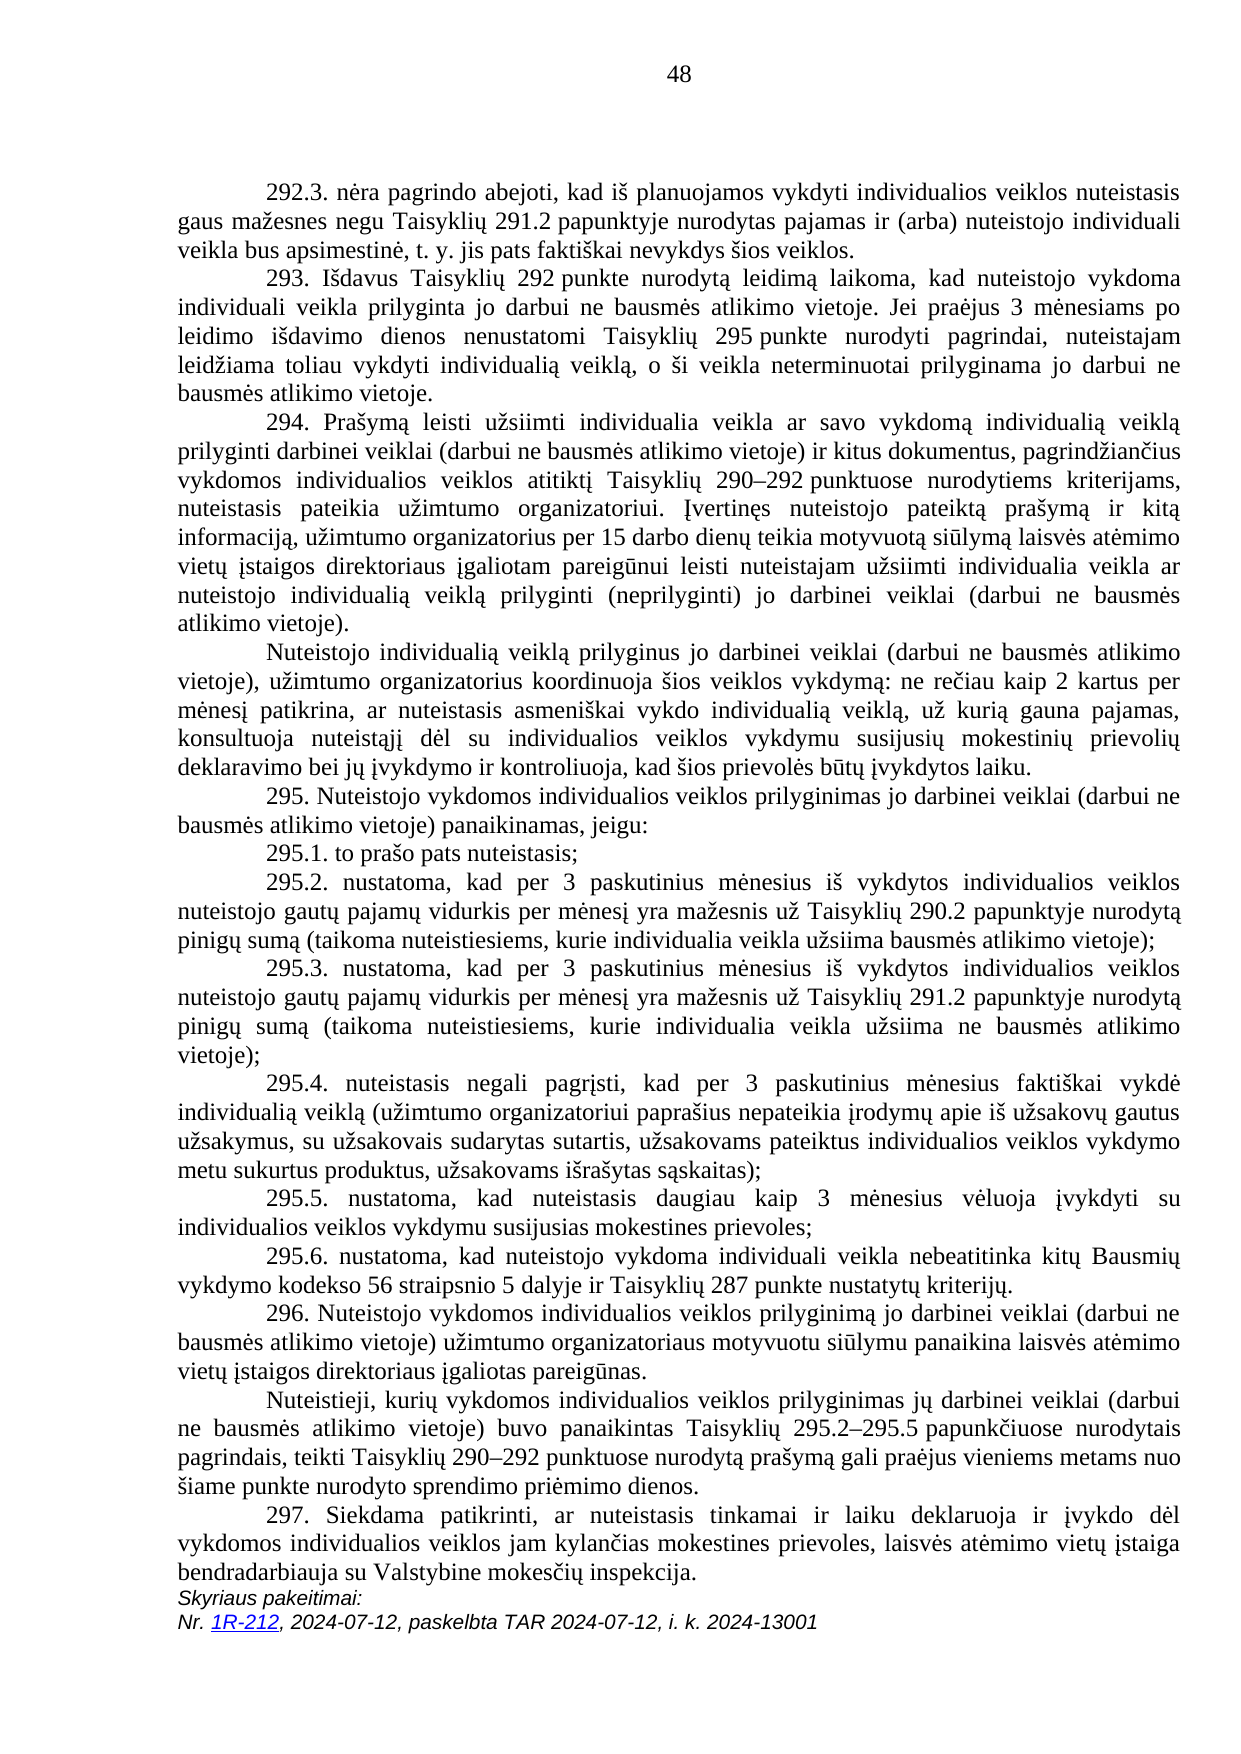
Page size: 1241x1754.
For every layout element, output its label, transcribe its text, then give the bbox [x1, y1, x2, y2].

text Skyriaus pakeitimai: [177, 1586, 1181, 1610]
text 295.3. nustatoma, kad per 3 paskutinius mėnesius iš vykdytos individualios veiklos nuteistojo gautų pajamų vidurkis per mėnesį yra mažesnis už Taisyklių 291.2 papunktyje nurodytą pinigų sumą (taikoma nuteistiesiems, kurie individualia veikla užsiima ne bausmės atlikimo vietoje); [177, 953, 1181, 1068]
text 295.6. nustatoma, kad nuteistojo vykdoma individuali veikla nebeatitinka kitų Bausmių vykdymo kodekso 56 straipsnio 5 dalyje ir Taisyklių 287 punkte nustatytų kriterijų. [177, 1241, 1181, 1298]
text 297. Siekdama patikrinti, ar nuteistasis tinkamai ir laiku deklaruoja ir įvykdo dėl vykdomos individualios veiklos jam kylančias mokestines prievoles, laisvės atėmimo vietų įstaiga bendradarbiauja su Valstybine mokesčių inspekcija. [177, 1500, 1181, 1586]
text 295.5. nustatoma, kad nuteistasis daugiau kaip 3 mėnesius vėluoja įvykdyti su individualios veiklos vykdymu susijusias mokestines prievoles; [177, 1183, 1181, 1241]
text Nr. 1R-212, 2024-07-12, paskelbta TAR 2024-07-12, i. k. 2024-13001 [177, 1610, 1181, 1634]
text 296. Nuteistojo vykdomos individualios veiklos prilyginimą jo darbinei veiklai (darbui ne bausmės atlikimo vietoje) užimtumo organizatoriaus motyvuotu siūlymu panaikina laisvės atėmimo vietų įstaigos direktoriaus įgaliotas pareigūnas. [177, 1298, 1181, 1385]
text 295.1. to prašo pats nuteistasis; [177, 838, 1181, 867]
text 295.2. nustatoma, kad per 3 paskutinius mėnesius iš vykdytos individualios veiklos nuteistojo gautų pajamų vidurkis per mėnesį yra mažesnis už Taisyklių 290.2 papunktyje nurodytą pinigų sumą (taikoma nuteistiesiems, kurie individualia veikla užsiima bausmės atlikimo vietoje); [177, 867, 1181, 953]
text 293. Išdavus Taisyklių 292 punkte nurodytą leidimą laikoma, kad nuteistojo vykdoma individuali veikla prilyginta jo darbui ne bausmės atlikimo vietoje. Jei praėjus 3 mėnesiams po leidimo išdavimo dienos nenustatomi Taisyklių 295 punkte nurodyti pagrindai, nuteistajam leidžiama toliau vykdyti individualią veiklą, o ši veikla neterminuotai prilyginama jo darbui ne bausmės atlikimo vietoje. [177, 263, 1181, 407]
text 294. Prašymą leisti užsiimti individualia veikla ar savo vykdomą individualią veiklą prilyginti darbinei veiklai (darbui ne bausmės atlikimo vietoje) ir kitus dokumentus, pagrindžiančius vykdomos individualios veiklos atitiktį Taisyklių 290–292 punktuose nurodytiems kriterijams, nuteistasis pateikia užimtumo organizatoriui. Įvertinęs nuteistojo pateiktą prašymą ir kitą informaciją, užimtumo organizatorius per 15 darbo dienų teikia motyvuotą siūlymą laisvės atėmimo vietų įstaigos direktoriaus įgaliotam pareigūnui leisti nuteistajam užsiimti individualia veikla ar nuteistojo individualią veiklą prilyginti (neprilyginti) jo darbinei veiklai (darbui ne bausmės atlikimo vietoje). [177, 407, 1181, 637]
text Nuteistieji, kurių vykdomos individualios veiklos prilyginimas jų darbinei veiklai (darbui ne bausmės atlikimo vietoje) buvo panaikintas Taisyklių 295.2–295.5 papunkčiuose nurodytais pagrindais, teikti Taisyklių 290–292 punktuose nurodytą prašymą gali praėjus vieniems metams nuo šiame punkte nurodyto sprendimo priėmimo dienos. [177, 1385, 1181, 1500]
text 292.3. nėra pagrindo abejoti, kad iš planuojamos vykdyti individualios veiklos nuteistasis gaus mažesnes negu Taisyklių 291.2 papunktyje nurodytas pajamas ir (arba) nuteistojo individuali veikla bus apsimestinė, t. y. jis pats faktiškai nevykdys šios veiklos. [177, 177, 1181, 263]
text 295.4. nuteistasis negali pagrįsti, kad per 3 paskutinius mėnesius faktiškai vykdė individualią veiklą (užimtumo organizatoriui paprašius nepateikia įrodymų apie iš užsakovų gautus užsakymus, su užsakovais sudarytas sutartis, užsakovams pateiktus individualios veiklos vykdymo metu sukurtus produktus, užsakovams išrašytas sąskaitas); [177, 1068, 1181, 1183]
text 295. Nuteistojo vykdomos individualios veiklos prilyginimas jo darbinei veiklai (darbui ne bausmės atlikimo vietoje) panaikinamas, jeigu: [177, 781, 1181, 838]
text Nuteistojo individualią veiklą prilyginus jo darbinei veiklai (darbui ne bausmės atlikimo vietoje), užimtumo organizatorius koordinuoja šios veiklos vykdymą: ne rečiau kaip 2 kartus per mėnesį patikrina, ar nuteistasis asmeniškai vykdo individualią veiklą, už kurią gauna pajamas, konsultuoja nuteistąjį dėl su individualios veiklos vykdymu susijusių mokestinių prievolių deklaravimo bei jų įvykdymo ir kontroliuoja, kad šios prievolės būtų įvykdytos laiku. [177, 637, 1181, 781]
